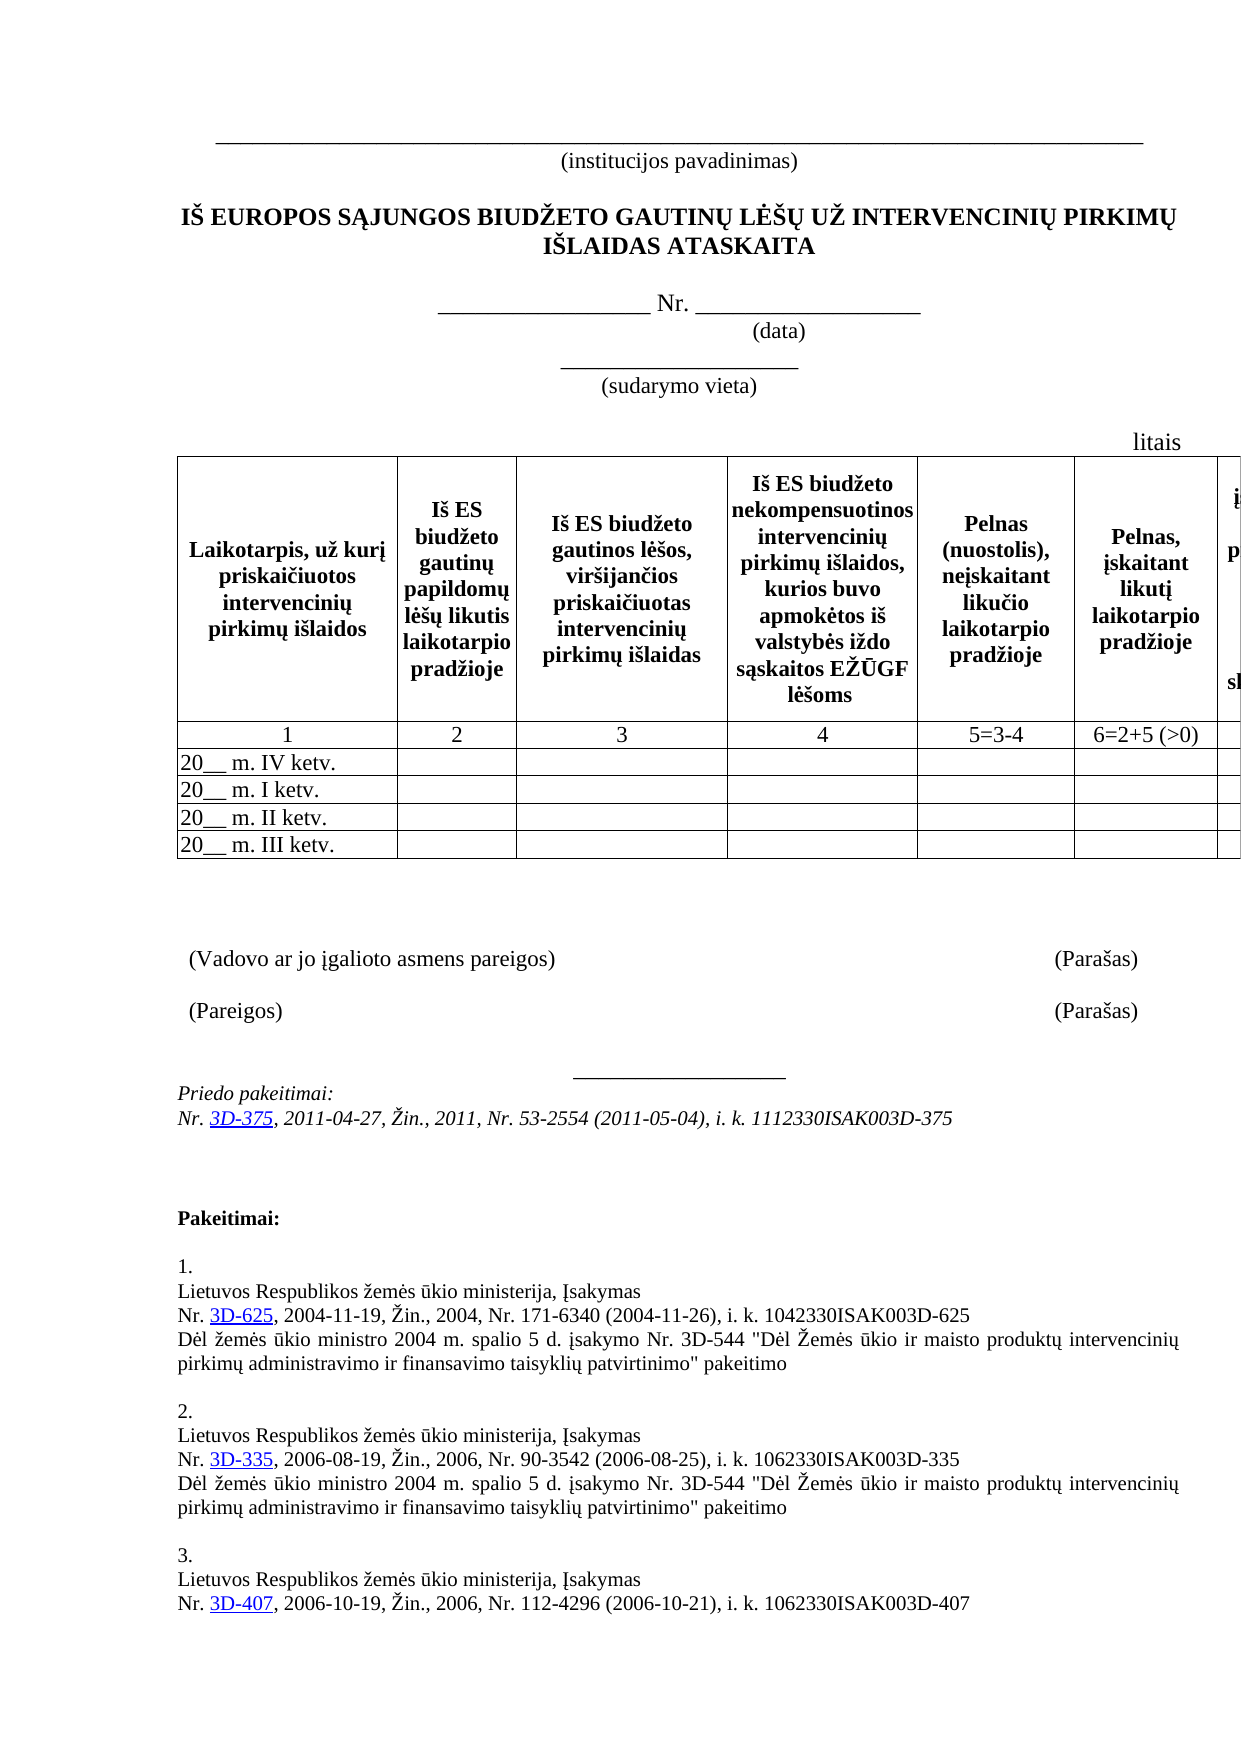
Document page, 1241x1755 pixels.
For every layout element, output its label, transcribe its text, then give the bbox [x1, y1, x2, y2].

text ___________________ [177, 343, 1181, 372]
table_cell 2 [398, 722, 516, 748]
text Pakeitimai: [177, 1206, 1181, 1230]
text litais [177, 427, 1181, 456]
table_header (Parašas) (Parašas) [806, 945, 1240, 1024]
table_cell [517, 831, 727, 857]
table_cell 20__ m. II ketv. [178, 804, 397, 830]
table_cell [517, 776, 727, 803]
text _________________ [177, 1053, 1181, 1081]
table_cell 7=2+5 (<0) [1218, 722, 1240, 748]
table_cell [918, 804, 1074, 830]
table_cell [728, 749, 917, 775]
table_cell [728, 804, 917, 830]
text Dėl žemės ūkio ministro 2004 m. spalio 5 d. įsakymo Nr. 3D-544 "Dėl Žemės ūkio ir maisto produktų intervencinių pirkimų administravimo ir finansavimo taisyklių patvirtinimo" pakeitimo [177, 1327, 1181, 1375]
table_header Pelnas, įskaitant likutį laikotarpio pradžioje [1075, 457, 1217, 721]
text 1. [177, 1254, 1181, 1278]
table_header Iš ES biudžeto gautinų papildomų lėšų likutis laikotarpio pradžioje [398, 457, 516, 721]
table_cell [1218, 804, 1240, 830]
table_cell 4 [728, 722, 917, 748]
table_cell 5=3-4 [918, 722, 1074, 748]
table_cell [1075, 804, 1217, 830]
text Nr. 3D-625, 2004-11-19, Žin., 2004, Nr. 171-6340 (2004-11-26), i. k. 1042330ISAK003D-625 [177, 1303, 1181, 1327]
text Lietuvos Respublikos žemės ūkio ministerija, Įsakymas [177, 1567, 1181, 1591]
table_header (Vadovo ar jo įgalioto asmens pareigos) (Pareigos) [177, 945, 806, 1024]
table_cell 20__ m. IV ketv. [178, 749, 397, 775]
text _________________ Nr. __________________ [177, 288, 1181, 317]
text Lietuvos Respublikos žemės ūkio ministerija, Įsakymas [177, 1278, 1181, 1303]
text 3. [177, 1543, 1181, 1567]
text Nr. 3D-375, 2011-04-27, Žin., 2011, Nr. 53-2554 (2011-05-04), i. k. 1112330ISAK003D-375 [177, 1105, 1181, 1129]
table_cell [398, 749, 516, 775]
table_cell [1218, 776, 1240, 803]
text IŠ EUROPOS SĄJUNGOS BIUDŽETO GAUTINŲ LĖŠŲ UŽ INTERVENCINIŲ PIRKIMŲ IŠLAIDAS ATASKAITA [177, 202, 1181, 259]
table_cell [1075, 776, 1217, 803]
table_cell [517, 749, 727, 775]
table_cell 1 [178, 722, 397, 748]
text _ [177, 118, 1181, 147]
table_cell 20__ m. III ketv. [178, 831, 397, 857]
text (institucijos pavadinimas) [177, 147, 1181, 173]
table_cell [918, 749, 1074, 775]
table_cell 3 [517, 722, 727, 748]
text 2. [177, 1399, 1181, 1423]
text (data) [752, 317, 1181, 343]
table_cell [1075, 749, 1217, 775]
table_cell 6=2+5 (>0) [1075, 722, 1217, 748]
table_cell [398, 831, 516, 857]
text (sudarymo vieta) [177, 372, 1181, 398]
text Dėl žemės ūkio ministro 2004 m. spalio 5 d. įsakymo Nr. 3D-544 "Dėl Žemės ūkio ir maisto produktų intervencinių pirkimų administravimo ir finansavimo taisyklių patvirtinimo" pakeitimo [177, 1471, 1181, 1519]
table_cell [728, 776, 917, 803]
table_cell [1218, 831, 1240, 857]
table_header Laikotarpis, už kurį priskaičiuotos intervencinių pirkimų išlaidos [178, 457, 397, 721]
table_cell [728, 831, 917, 857]
table_header Iš ES biudžeto nekompensuotinos intervencinių pirkimų išlaidos, kurios buvo apmokėtos iš valstybės iždo sąskaitos EŽŪGF lėšoms [728, 457, 917, 721]
table_header Iš ES biudžeto gautinos lėšos, viršijančios priskaičiuotas intervencinių pirkimų išlaidas [517, 457, 727, 721]
table_cell [918, 776, 1074, 803]
text Priedo pakeitimai: [177, 1081, 1181, 1105]
text Lietuvos Respublikos žemės ūkio ministerija, Įsakymas [177, 1423, 1181, 1447]
table_cell [1075, 831, 1217, 857]
table_cell [918, 831, 1074, 857]
table_header Pelnas (nuostolis), neįskaitant likučio laikotarpio pradžioje [918, 457, 1074, 721]
table_cell [398, 776, 516, 803]
table_header Nuostolis, įskaitant likutį laikotarpio pradžioje, kuris turi būti atlygintas iš Žemės ūkio ministerijai skirtų bendrųjų asignavimų [1218, 457, 1240, 721]
text Nr. 3D-335, 2006-08-19, Žin., 2006, Nr. 90-3542 (2006-08-25), i. k. 1062330ISAK003D-335 [177, 1447, 1181, 1471]
text Nr. 3D-407, 2006-10-19, Žin., 2006, Nr. 112-4296 (2006-10-21), i. k. 1062330ISAK003D-407 [177, 1591, 1181, 1615]
table_cell [398, 804, 516, 830]
table_cell [517, 804, 727, 830]
table_cell 20__ m. I ketv. [178, 776, 397, 803]
table_cell [1218, 749, 1240, 775]
